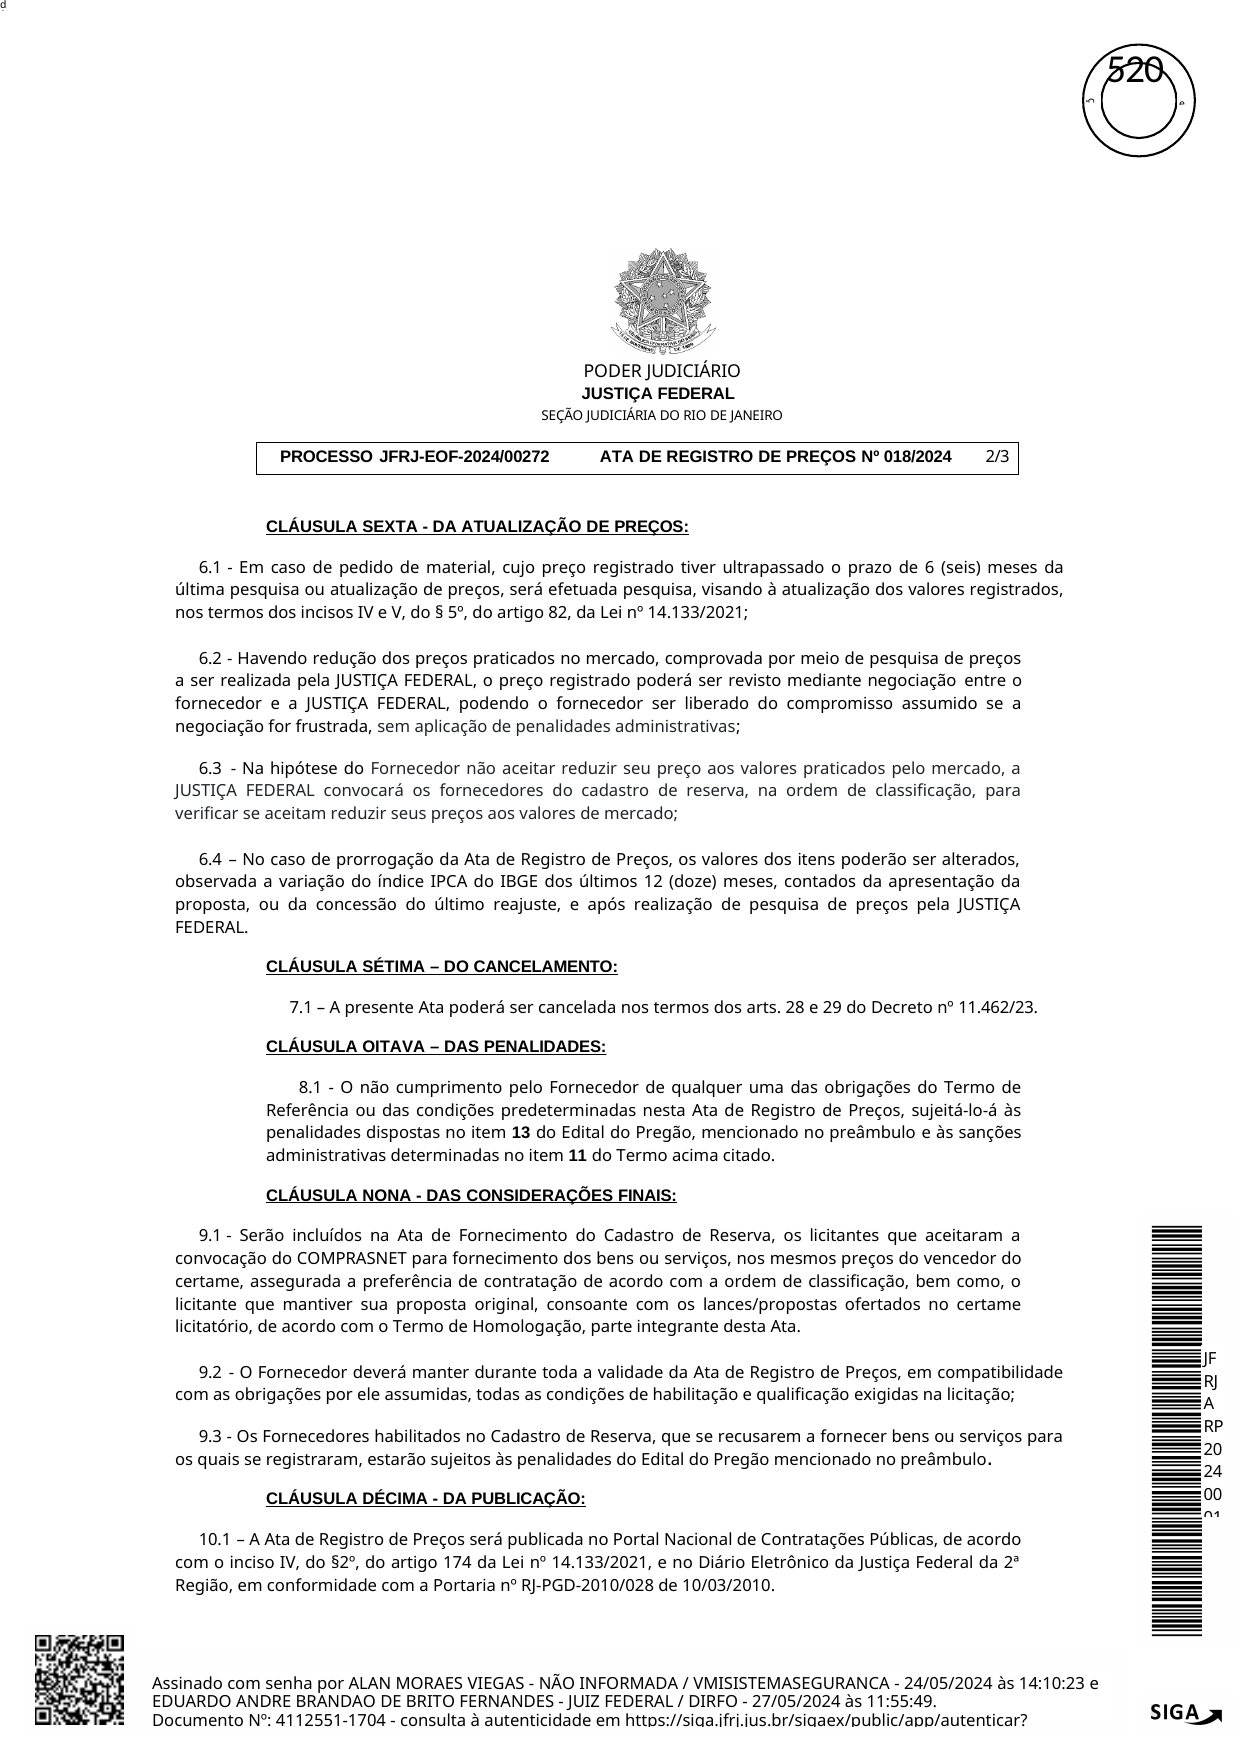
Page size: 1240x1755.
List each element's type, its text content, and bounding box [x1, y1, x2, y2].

list - Na hipótese do Fornecedor não aceitar reduzir seu preço aos valores praticados pelo mercado, a JUSTIÇA FEDERAL convocará os fornecedores do cadastro de reserva, na ordem de classificação, para verificar se aceitam reduzir seus preços aos valores de mercado; [175, 756, 1022, 824]
subtitle JUSTIÇA FEDERAL [259, 384, 1057, 403]
text PROCESSO JFRJ-EOF-2024/00272 ATA DE REGISTRO DE PREÇOS Nº 018/2024 2/3 [280, 444, 1018, 467]
text ç [1085, 98, 1099, 106]
list – A presente Ata poderá ser cancelada nos termos dos arts. 28 e 29 do Decreto nº 11.462/23. [289, 995, 1064, 1018]
list - Havendo redução dos preços praticados no mercado, comprovada por meio de pesquisa de preços a ser realizada pela JUSTIÇA FEDERAL, o preço registrado poderá ser revisto mediante negociação entre o fornecedor e a JUSTIÇA FEDERAL, podendo o fornecedor ser liberado do compromisso assumido se a negociação for frustrada, sem aplicação de penalidades administrativas; [175, 646, 1022, 737]
text d [0, 0, 6, 10]
subtitle CLÁUSULA OITAVA – DAS PENALIDADES: [266, 1037, 1064, 1056]
subtitle CLÁUSULA SÉTIMA – DO CANCELAMENTO: [266, 957, 1064, 976]
list - Em caso de pedido de material, cujo preço registrado tiver ultrapassado o prazo de 6 (seis) meses da última pesquisa ou atualização de preços, será efetuada pesquisa, visando à atualização dos valores registrados, nos termos dos incisos IV e V, do § 5º, do artigo 82, da Lei nº 14.133/2021; [175, 555, 1064, 623]
list – No caso de prorrogação da Ata de Registro de Preços, os valores dos itens poderão ser alterados, observada a variação do índice IPCA do IBGE dos últimos 12 (doze) meses, contados da apresentação da proposta, ou da concessão do último reajuste, e após realização de pesquisa de preços pela JUSTIÇA FEDERAL. [175, 847, 1022, 938]
list – A Ata de Registro de Preços será publicada no Portal Nacional de Contratações Públicas, de acordo com o inciso IV, do §2º, do artigo 174 da Lei nº 14.133/2021, e no Diário Eletrônico da Justiça Federal da 2ª Região, em conformidade com a Portaria nº RJ-PGD-2010/028 de 10/03/2010. [175, 1528, 1022, 1596]
text e [1179, 97, 1193, 105]
list - Os Fornecedores habilitados no Cadastro de Reserva, que se recusarem a fornecer bens ou serviços para os quais se registraram, estarão sujeitos às penalidades do Edital do Pregão mencionado no preâmbulo. [175, 1425, 1064, 1470]
subtitle PODER JUDICIÁRIO [259, 359, 1064, 383]
subtitle CLÁUSULA NONA - DAS CONSIDERAÇÕES FINAIS: [266, 1185, 1064, 1204]
subtitle CLÁUSULA DÉCIMA - DA PUBLICAÇÃO: [266, 1489, 1064, 1508]
text SEÇÃO JUDICIÁRIA DO RIO DE JANEIRO [259, 406, 1064, 425]
text JFRJARP202400018A [1203, 1347, 1224, 1517]
text 8.1 - O não cumprimento pelo Fornecedor de qualquer uma das obrigações do Termo de Referência ou das condições predeterminadas nesta Ata de Registro de Preços, sujeitá-lo-á às penalidades dispostas no item 13 do Edital do Pregão, mencionado no preâmbulo e às sanções administrativas determinadas no item 11 do Termo acima citado. [266, 1076, 1022, 1166]
subtitle CLÁUSULA SEXTA - DA ATUALIZAÇÃO DE PREÇOS: [266, 517, 1064, 536]
list - O Fornecedor deverá manter durante toda a validade da Ata de Registro de Preços, em compatibilidade com as obrigações por ele assumidas, todas as condições de habilitação e qualificação exigidas na licitação; [175, 1360, 1064, 1406]
list - Serão incluídos na Ata de Fornecimento do Cadastro de Reserva, os licitantes que aceitaram a convocação do COMPRASNET para fornecimento dos bens ou serviços, nos mesmos preços do vencedor do certame, assegurada a preferência de contratação de acordo com a ordem de classificação, bem como, o licitante que mantiver sua proposta original, consoante com os lances/propostas ofertados no certame licitatório, de acordo com o Termo de Homologação, parte integrante desta Ata. [175, 1224, 1022, 1337]
